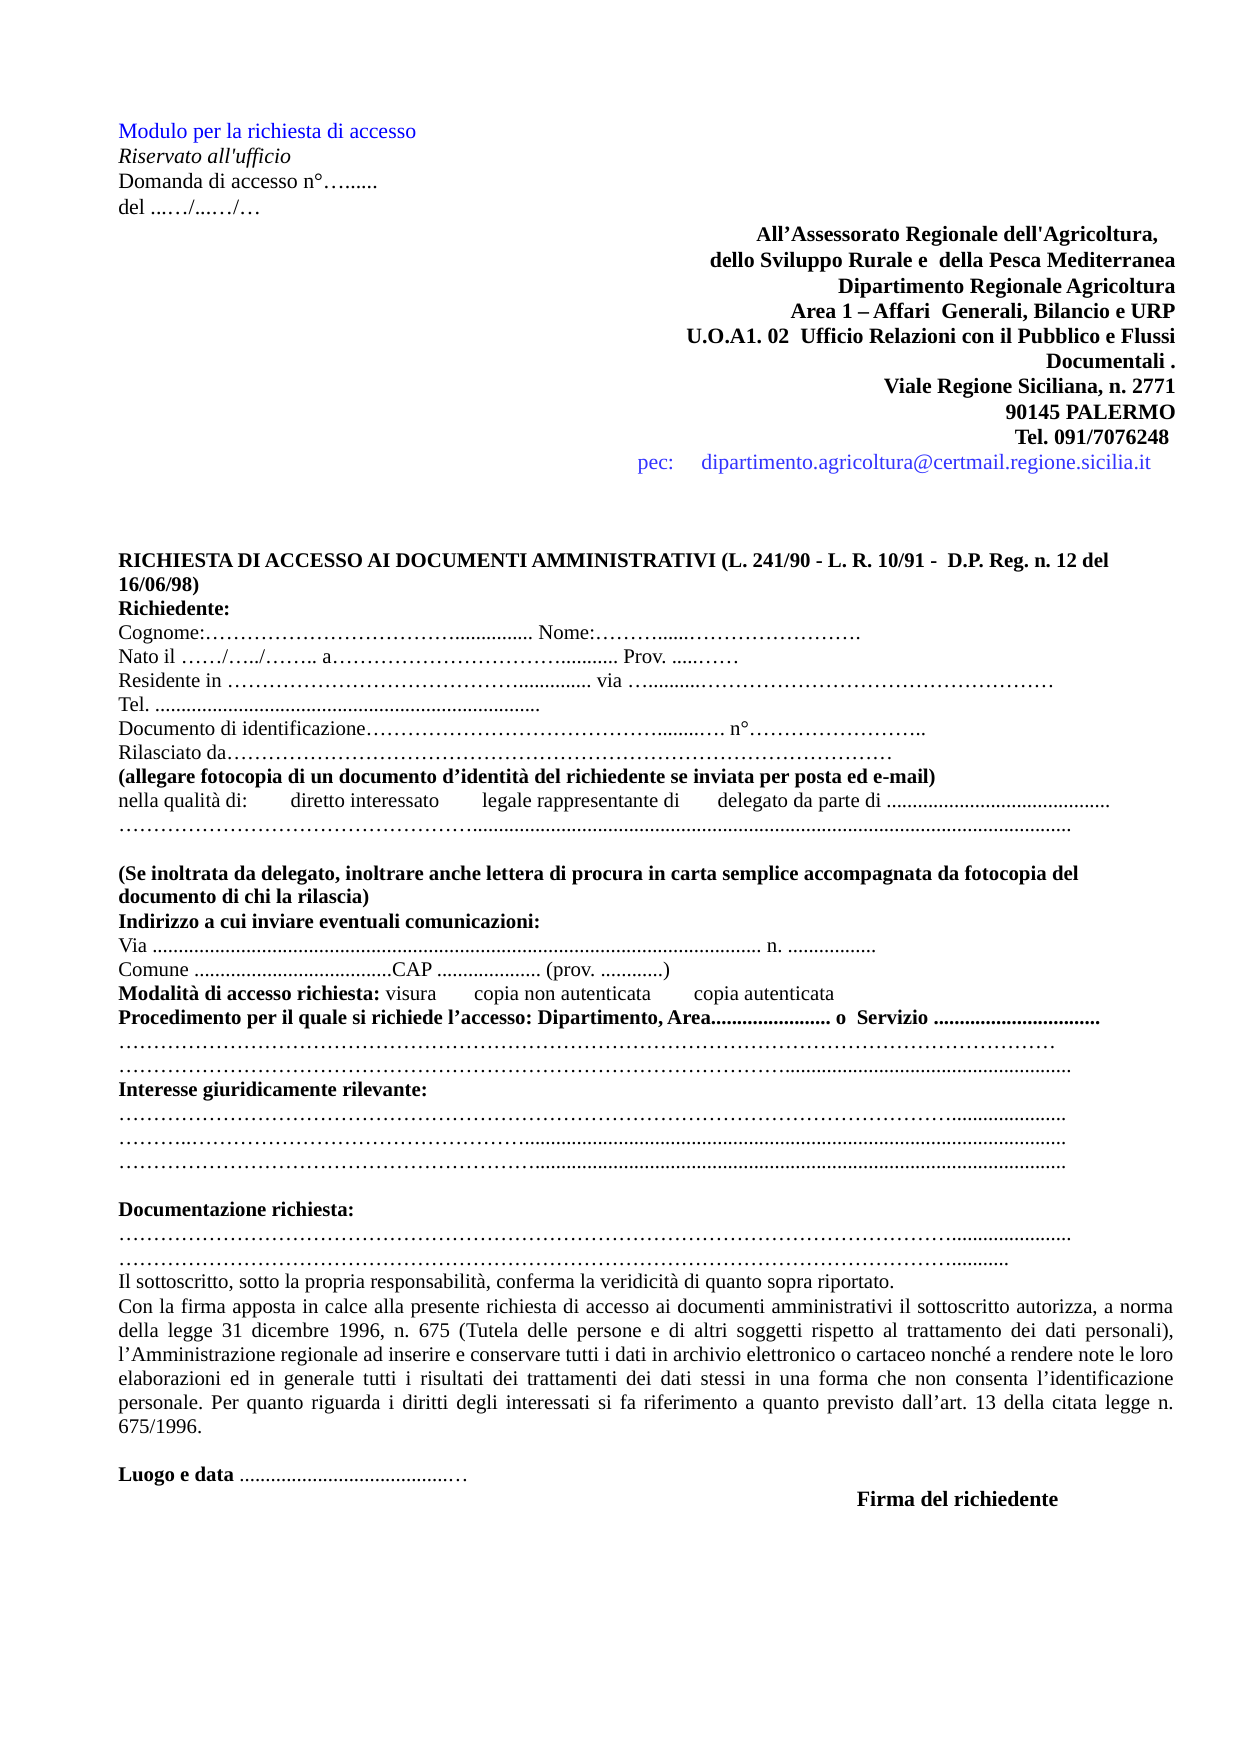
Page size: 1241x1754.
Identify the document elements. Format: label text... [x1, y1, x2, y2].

text Con la firma apposta in calce alla presente richiesta di accesso ai documenti amministrativi il sottoscritto autorizza, a norma della legge 31 dicembre 1996, n. 675 (Tutela delle persone e di altri soggetti rispetto al trattamento dei dati personali), l’Amministrazione regionale ad inserire e conservare tutti i dati in archivio elettronico o cartaceo nonché a rendere note le loro elaborazioni ed in generale tutti i risultati dei trattamenti dei dati stessi in una forma che non consenta l’identificazione personale. Per quanto riguarda i diritti degli interessati si fa riferimento a quanto previsto dall’art. 13 della citata legge n. 675/1996. [118, 1293, 1176, 1438]
text pec: dipartimento.agricoltura@certmail.regione.sicilia.it [77, 449, 1176, 474]
text ……………………………………………................................................................................................................... [118, 812, 1176, 836]
text RICHIESTA DI ACCESSO AI DOCUMENTI AMMINISTRATIVI (L. 241/90 - L. R. 10/91 - D.P. Reg. n. 12 del 16/06/98) [118, 548, 1176, 596]
text Documento di identificazione……………………………………........…. n°…………………….. [118, 716, 1176, 740]
text Il sottoscritto, sotto la propria responsabilità, conferma la veridicità di quanto sopra riportato. [118, 1269, 1176, 1293]
text Procedimento per il quale si richiede l’accesso: Dipartimento, Area....................... o Servizio ................................ [118, 1005, 1176, 1029]
text …………………………………………………………………………………………………………....................... [118, 1221, 1176, 1245]
text U.O.A1. 02 Ufficio Relazioni con il Pubblico e Flussi Documentali . [118, 323, 1176, 373]
text Riservato all'ufficio [118, 143, 1176, 168]
text Modulo per la richiesta di accesso [118, 118, 1176, 143]
text Viale Regione Siciliana, n. 2771 [118, 373, 1176, 399]
text …………………………………………………………………………………………………………........... [118, 1245, 1176, 1269]
text Modalità di accesso richiesta: visura copia non autenticata  copia autenticata  [118, 981, 1176, 1005]
text Nato il ……/…../…….. a……………………………........... Prov. .....…… [118, 644, 1176, 668]
text Via ..................................................................................................................... n. ................. Comune ......................................CAP .................... (prov. ............) [118, 933, 1176, 981]
text Documentazione richiesta: [118, 1197, 1176, 1221]
text Indirizzo a cui inviare eventuali comunicazioni: [118, 908, 1176, 933]
text Area 1 – Affari Generali, Bilancio e URP [118, 298, 1176, 323]
text Richiedente: [118, 596, 1176, 620]
text ………..…………………………………………........................................................................................................……………………………………………………...................................................................................................... [118, 1125, 1176, 1173]
text Tel. 091/7076248 [118, 424, 1176, 449]
text (allegare fotocopia di un documento d’identità del richiedente se inviata per posta ed e-mail) [118, 764, 1176, 788]
text ……………………………………………………………………………………………………………………… [118, 1029, 1176, 1053]
text All’Assessorato Regionale dell'Agricoltura, dello Sviluppo Rurale e della Pesca Mediterranea [118, 219, 1176, 273]
text Interesse giuridicamente rilevante: [118, 1077, 1176, 1101]
text Domanda di accesso n°…...... [118, 168, 1176, 194]
text nella qualità di:  diretto interessato  legale rappresentante di delegato da parte di ........................................... [118, 788, 1176, 812]
text (Se inoltrata da delegato, inoltrare anche lettera di procura in carta semplice accompagnata da fotocopia del documento di chi la rilascia) [118, 860, 1176, 908]
text Tel. .......................................................................... [118, 692, 1176, 716]
text …………………………………………………………………………………………………………...................... [118, 1101, 1176, 1125]
text Rilasciato da…………………………………………………………………………………… [118, 740, 1176, 764]
text Dipartimento Regionale Agricoltura [118, 273, 1176, 298]
text Residente in …………………………………….............. via …..........…………………………………………… [118, 668, 1176, 692]
text Firma del richiedente [118, 1486, 1176, 1511]
text del ...…/...…/… [118, 194, 1176, 219]
text Cognome:………………………………............... Nome:………......……………………. [118, 620, 1176, 644]
text 90145 PALERMO [118, 399, 1176, 424]
text ……………………………………………………………………………………....................................................... [118, 1053, 1176, 1077]
text Luogo e data ........................................… [118, 1462, 1176, 1486]
